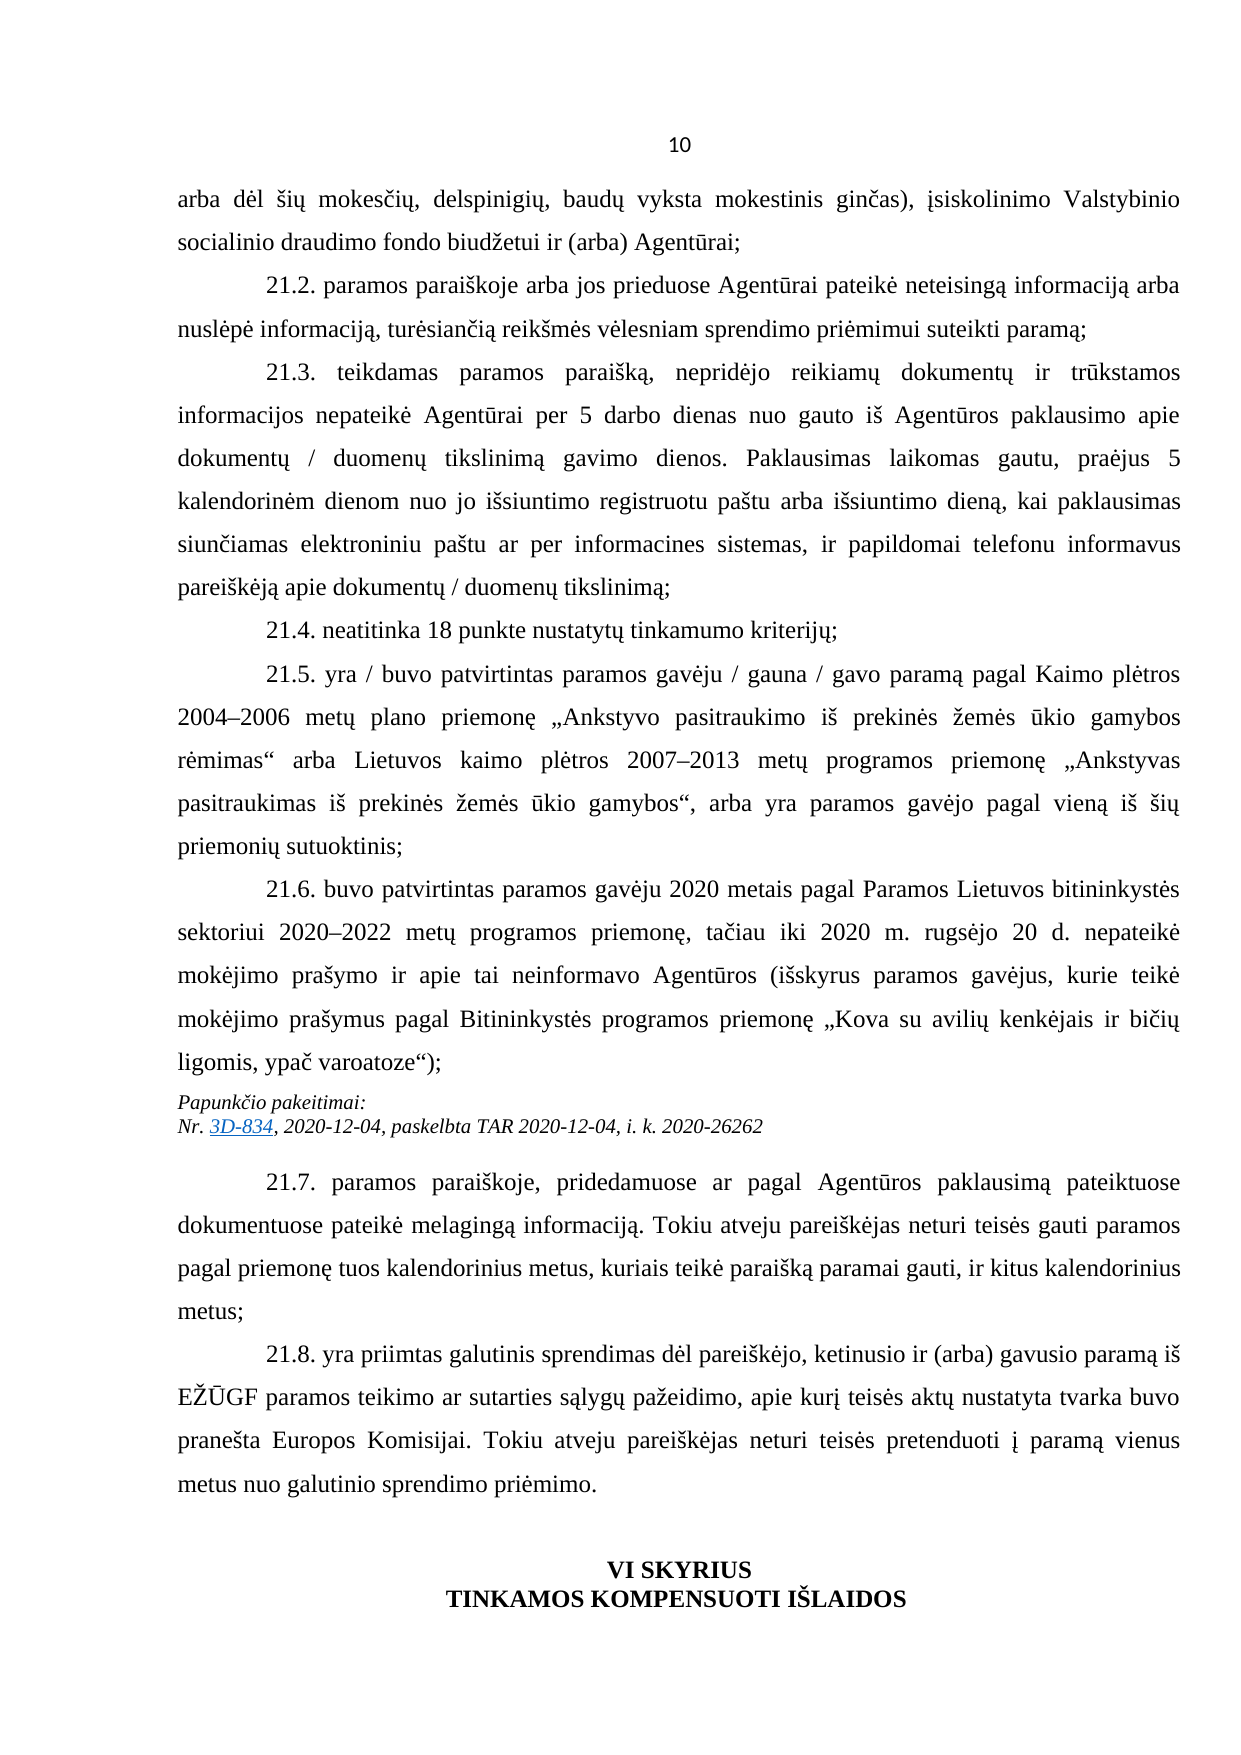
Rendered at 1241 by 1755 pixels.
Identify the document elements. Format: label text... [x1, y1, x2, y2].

text TINKAMOS KOMPENSUOTI IŠLAIDOS [177, 1584, 1181, 1612]
text 21.4. neatitinka 18 punkte nustatytų tinkamumo kriterijų; [177, 616, 1181, 644]
text arba dėl šių mokesčių, delspinigių, baudų vyksta mokestinis ginčas), įsiskolinimo Valstybinio socialinio draudimo fondo biudžetui ir (arba) Agentūrai; [177, 184, 1181, 256]
text Nr. 3D-834, 2020-12-04, paskelbta TAR 2020-12-04, i. k. 2020-26262 [177, 1114, 1181, 1138]
text 21.3. teikdamas paramos paraišką, nepridėjo reikiamų dokumentų ir trūkstamos informacijos nepateikė Agentūrai per 5 darbo dienas nuo gauto iš Agentūros paklausimo apie dokumentų / duomenų tikslinimą gavimo dienos. Paklausimas laikomas gautu, praėjus 5 kalendorinėm dienom nuo jo išsiuntimo registruotu paštu arba išsiuntimo dieną, kai paklausimas siunčiamas elektroniniu paštu ar per informacines sistemas, ir papildomai telefonu informavus pareiškėją apie dokumentų / duomenų tikslinimą; [177, 357, 1181, 601]
text 21.2. paramos paraiškoje arba jos prieduose Agentūrai pateikė neteisingą informaciją arba nuslėpė informaciją, turėsiančią reikšmės vėlesniam sprendimo priėmimui suteikti paramą; [177, 271, 1181, 342]
text 21.7. paramos paraiškoje, pridedamuose ar pagal Agentūros paklausimą pateiktuose dokumentuose pateikė melagingą informaciją. Tokiu atveju pareiškėjas neturi teisės gauti paramos pagal priemonę tuos kalendorinius metus, kuriais teikė paraišką paramai gauti, ir kitus kalendorinius metus; [177, 1167, 1181, 1325]
text Papunkčio pakeitimai: [177, 1090, 1181, 1114]
text 21.8. yra priimtas galutinis sprendimas dėl pareiškėjo, ketinusio ir (arba) gavusio paramą iš EŽŪGF paramos teikimo ar sutarties sąlygų pažeidimo, apie kurį teisės aktų nustatyta tvarka buvo pranešta Europos Komisijai. Tokiu atveju pareiškėjas neturi teisės pretenduoti į paramą vienus metus nuo galutinio sprendimo priėmimo. [177, 1339, 1181, 1497]
text 21.6. buvo patvirtintas paramos gavėju 2020 metais pagal Paramos Lietuvos bitininkystės sektoriui 2020–2022 metų programos priemonę, tačiau iki 2020 m. rugsėjo 20 d. nepateikė mokėjimo prašymo ir apie tai neinformavo Agentūros (išskyrus paramos gavėjus, kurie teikė mokėjimo prašymus pagal Bitininkystės programos priemonę „Kova su avilių kenkėjais ir bičių ligomis, ypač varoatoze“); [177, 874, 1181, 1076]
text 21.5. yra / buvo patvirtintas paramos gavėju / gauna / gavo paramą pagal Kaimo plėtros 2004–2006 metų plano priemonę „Ankstyvo pasitraukimo iš prekinės žemės ūkio gamybos rėmimas“ arba Lietuvos kaimo plėtros 2007–2013 metų programos priemonę „Ankstyvas pasitraukimas iš prekinės žemės ūkio gamybos“, arba yra paramos gavėjo pagal vieną iš šių priemonių sutuoktinis; [177, 659, 1181, 860]
text VI SKYRIUS [177, 1555, 1181, 1584]
